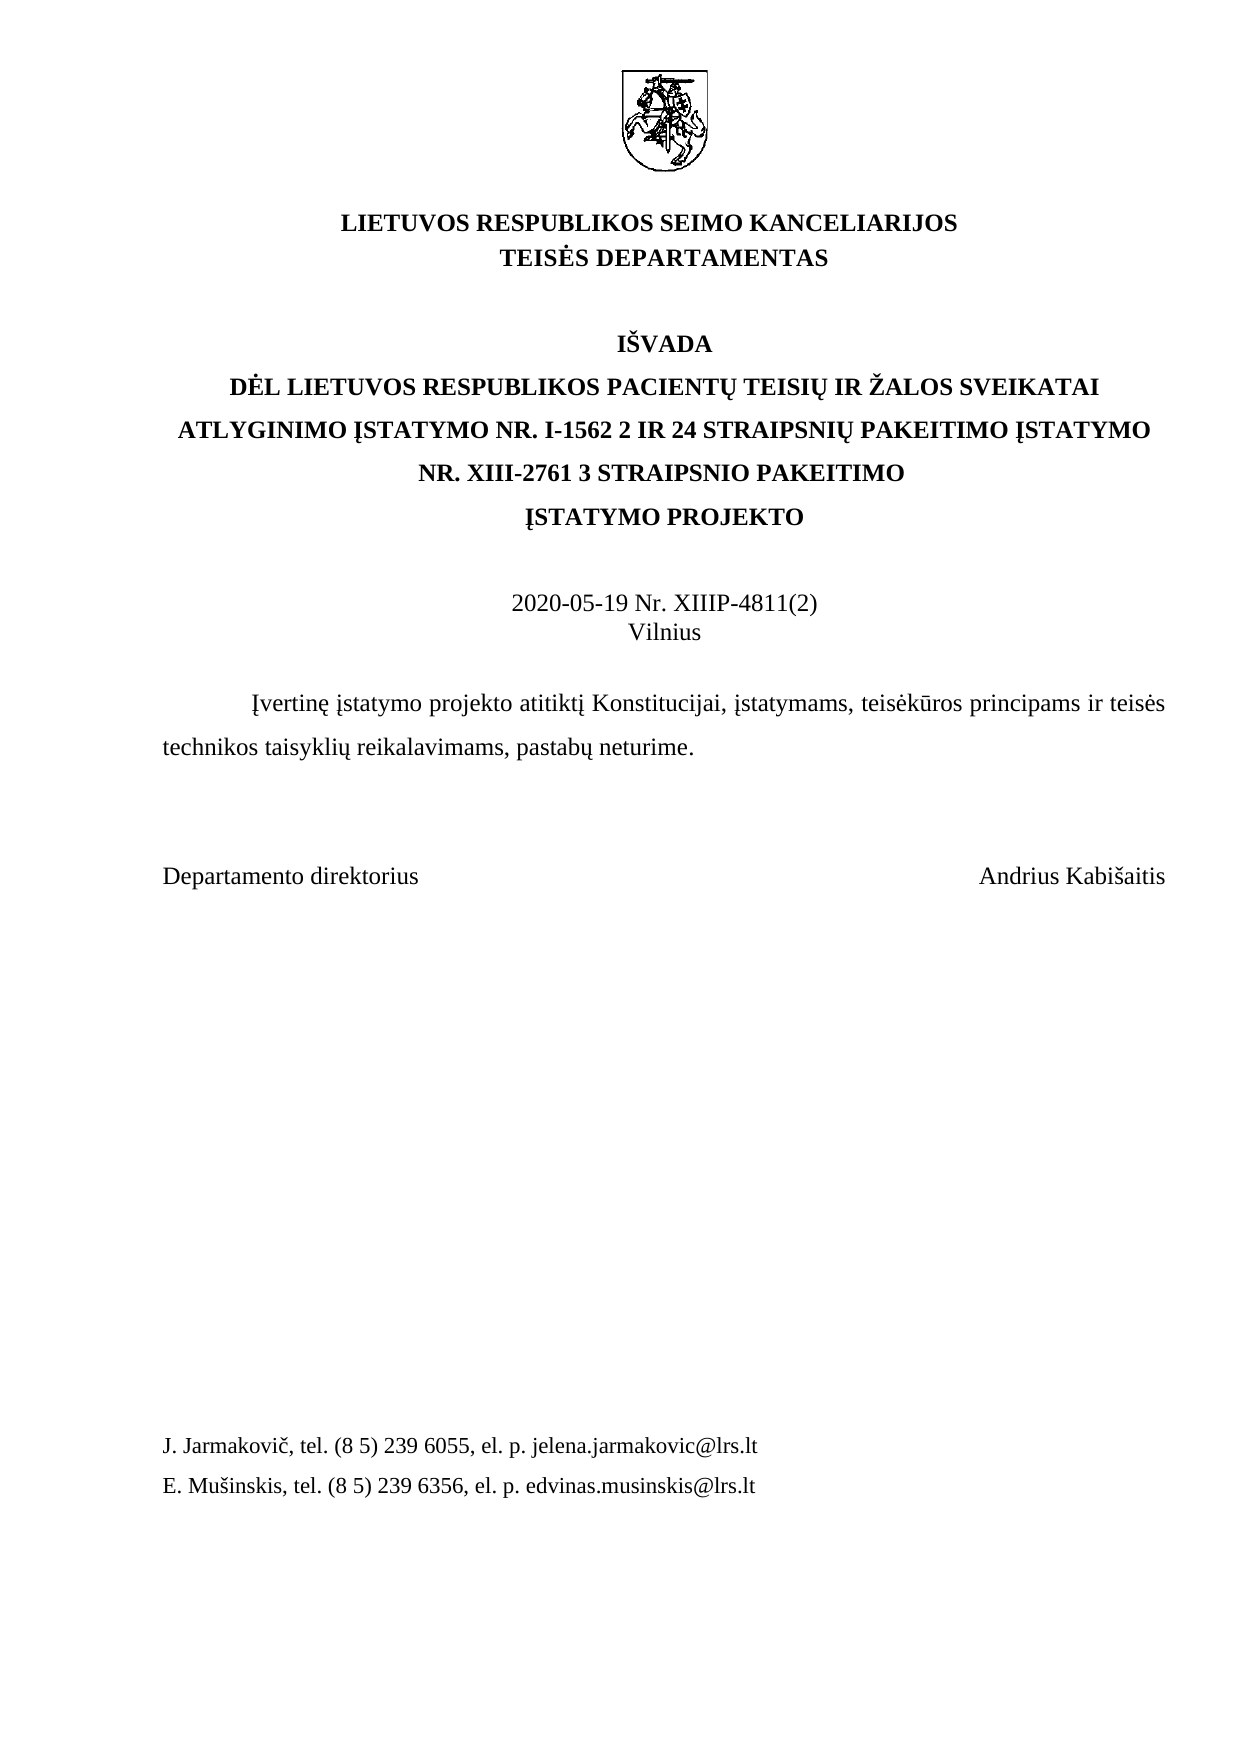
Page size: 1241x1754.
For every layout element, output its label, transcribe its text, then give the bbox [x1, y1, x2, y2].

text 2020-05-19 Nr. XIIIP-4811(2) [162, 588, 1167, 617]
text Įvertinę įstatymo projekto atitiktį Konstitucijai, įstatymams, teisėkūros principams ir teisės technikos taisyklių reikalavimams, pastabų neturime. [162, 688, 1167, 760]
text DĖL LIETUVOS RESPUBLIKOS PACIENTŲ TEISIŲ IR ŽALOS SVEIKATAI ATLYGINIMO ĮSTATYMO NR. I-1562 2 IR 24 STRAIPSNIŲ PAKEITIMO ĮSTATYMO NR. XIII-2761 3 STRAIPSNIO pakeitimo [162, 372, 1167, 487]
text IŠVADA [162, 329, 1167, 358]
text E. Mušinskis, tel. (8 5) 239 6356, el. p. edvinas.musinskis@lrs.lt [162, 1472, 1167, 1498]
text TEISĖS DEPARTAMENTAS [162, 243, 1165, 272]
text Departamento direktorius Andrius Kabišaitis [162, 861, 1167, 890]
text Vilnius [162, 617, 1167, 645]
text J. Jarmakovič, tel. (8 5) 239 6055, el. p. jelena.jarmakovic@lrs.lt [162, 1432, 1167, 1459]
text LIETUVOS RESPUBLIKOS SEIMO KANCELIARIJOS [162, 208, 1136, 237]
text ĮSTATYMO PROJEKTO [162, 502, 1167, 530]
